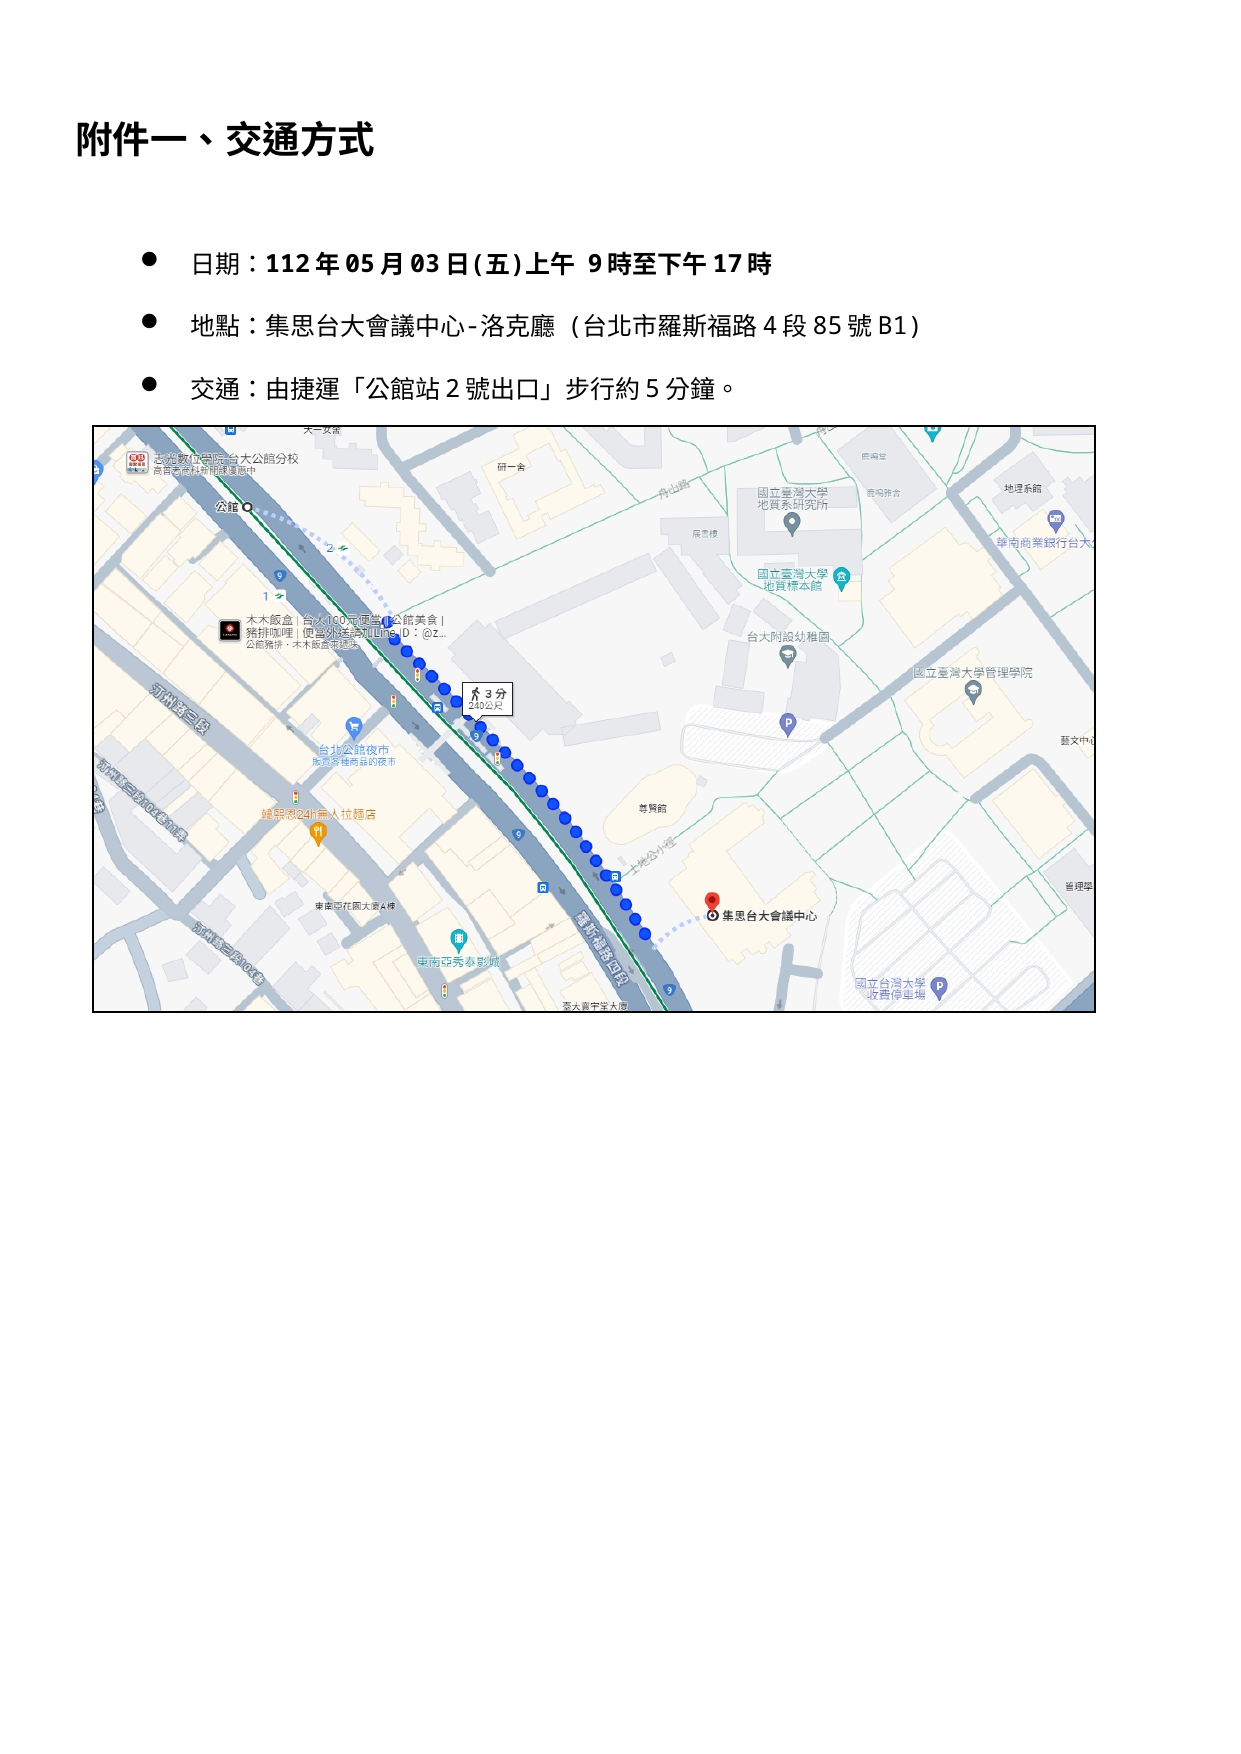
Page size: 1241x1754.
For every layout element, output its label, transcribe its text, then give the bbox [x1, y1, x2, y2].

list 日期：112年05月03日(五)上午 9時至下午17時 [140, 221, 1165, 283]
list 交通：由捷運「公館站2號出口」步行約5分鐘。 [140, 346, 1165, 408]
text 附件一、交通方式 [75, 96, 1165, 158]
picture [94, 427, 1094, 1011]
list 地點：集思台大會議中心-洛克廳 (台北市羅斯福路4段85號B1) [140, 283, 1165, 346]
